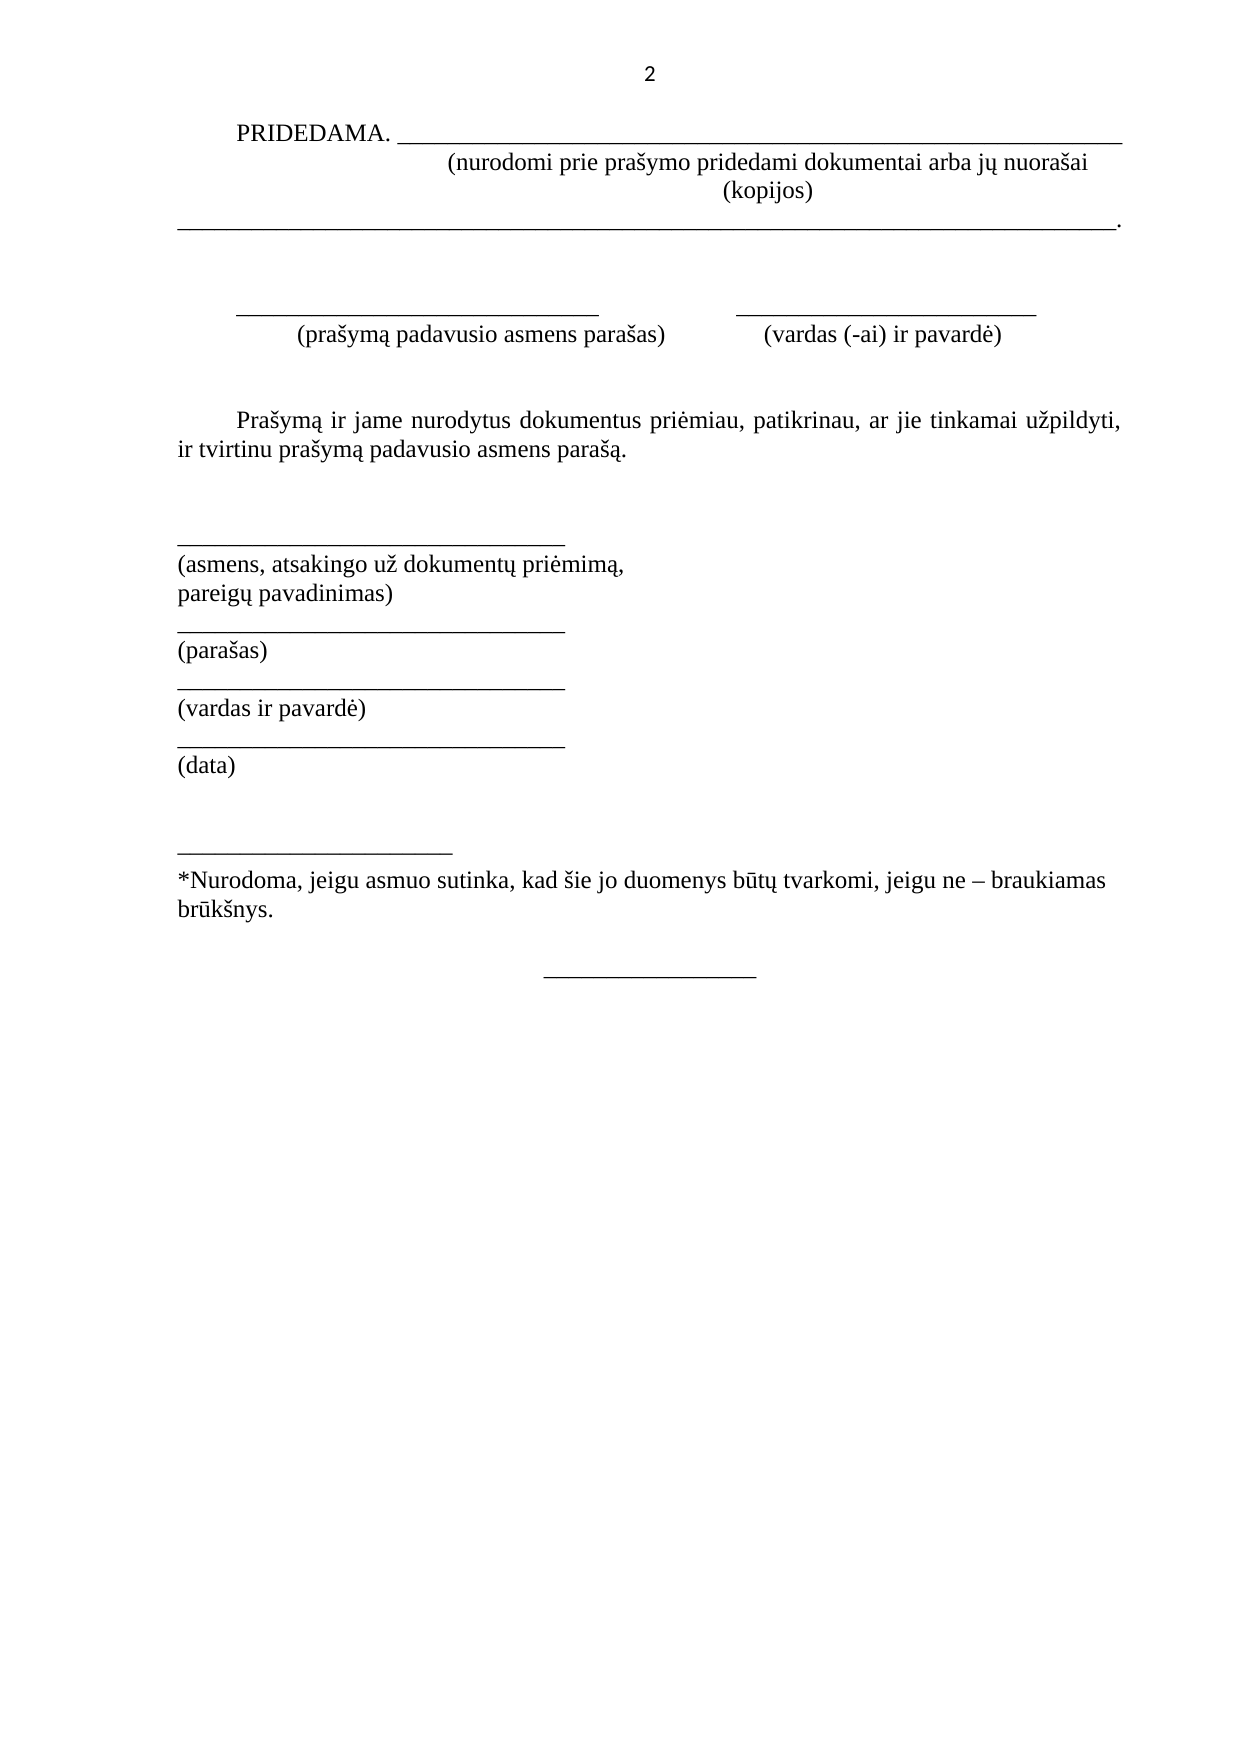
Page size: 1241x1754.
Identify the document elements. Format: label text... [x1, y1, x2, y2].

text _______________________________ [177, 664, 1122, 693]
text (vardas ir pavardė) [177, 693, 1122, 722]
text (asmens, atsakingo už dokumentų priėmimą, [177, 549, 1122, 578]
text (parašas) [177, 636, 1122, 664]
text pareigų pavadinimas) [177, 578, 1122, 607]
text _______________________________ [177, 521, 1122, 549]
text _________________ [177, 952, 1122, 981]
text (data) [177, 751, 1122, 779]
text Prašymą ir jame nurodytus dokumentus priėmiau, patikrinau, ar jie tinkamai užpildyti, ir tvirtinu prašymą padavusio asmens parašą. [177, 406, 1122, 463]
text _______________________________ [177, 722, 1122, 751]
text (prašymą padavusio asmens parašas) (vardas (-ai) ir pavardė) [177, 319, 1122, 348]
text (nurodomi prie prašymo pridedami dokumentai arba jų nuorašai (kopijos) [413, 147, 1122, 204]
text PRIDEDAMA. [177, 118, 1122, 147]
text _______________________________ [177, 607, 1122, 636]
text *Nurodoma, jeigu asmuo sutinka, kad šie jo duomenys būtų tvarkomi, jeigu ne – braukiamas brūkšnys. [177, 866, 1122, 923]
text _ . [177, 204, 1122, 233]
text –––––––––––––––––––––– [177, 837, 1122, 866]
text _____________________________ ________________________ [177, 291, 1122, 319]
